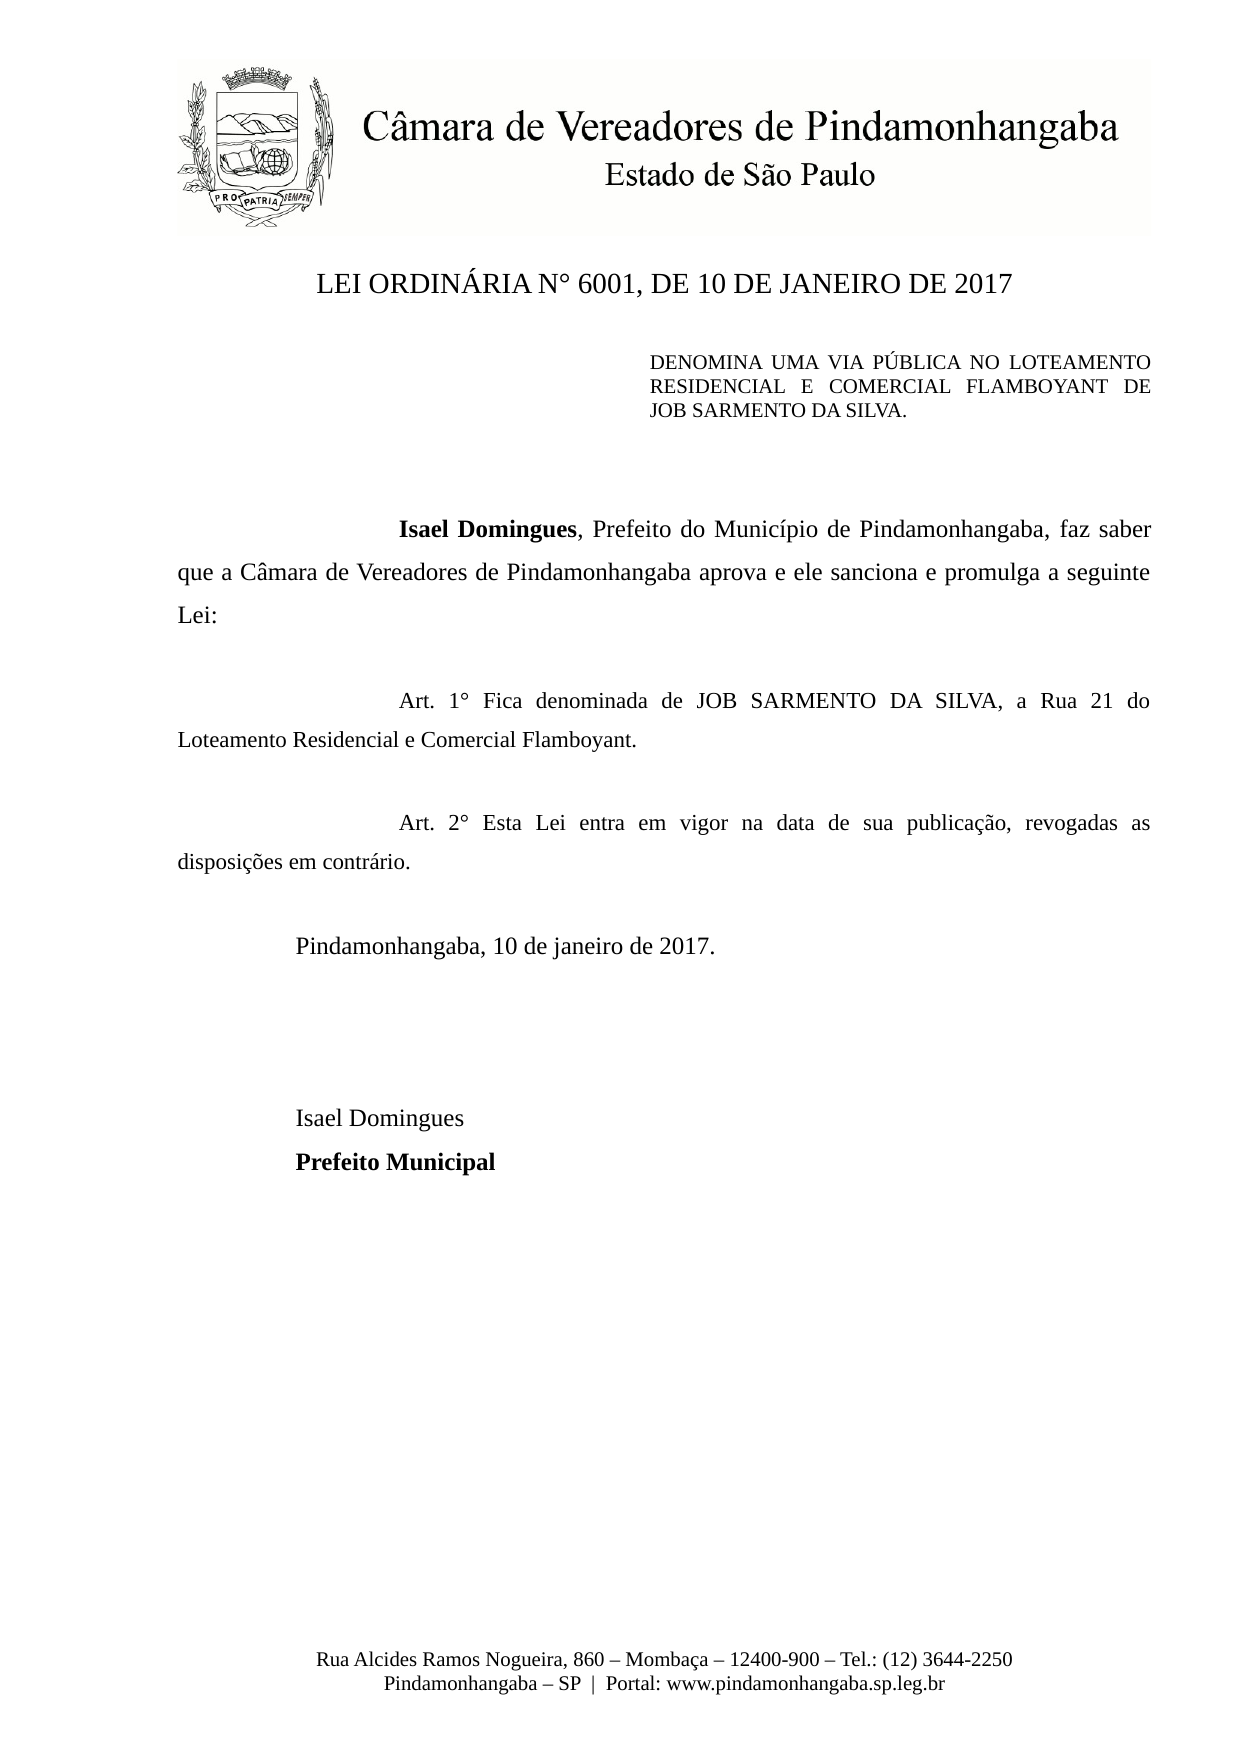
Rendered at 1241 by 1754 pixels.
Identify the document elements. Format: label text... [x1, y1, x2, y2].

text Isael Domingues [177, 1103, 1152, 1132]
text Art. 1° Fica denominada de JOB SARMENTO DA SILVA, a Rua 21 do Loteamento Residencial e Comercial Flamboyant. [177, 687, 1152, 753]
picture [177, 59, 1152, 236]
text Isael Domingues, Prefeito do Município de Pindamonhangaba, faz saber que a Câmara de Vereadores de Pindamonhangaba aprova e ele sanciona e promulga a seguinte Lei: [177, 514, 1152, 629]
text Pindamonhangaba, 10 de janeiro de 2017. [177, 931, 1152, 960]
text Art. 2° Esta Lei entra em vigor na data de sua publicação, revogadas as disposições em contrário. [177, 809, 1152, 875]
text DENOMINA UMA VIA PÚBLICA NO LOTEAMENTO RESIDENCIAL E COMERCIAL FLAMBOYANT DE JOB SARMENTO DA SILVA. [649, 350, 1152, 422]
text LEI ORDINÁRIA N° 6001, de 10 de janeiro de 2017 [177, 266, 1152, 299]
text Prefeito Municipal [177, 1147, 1152, 1175]
